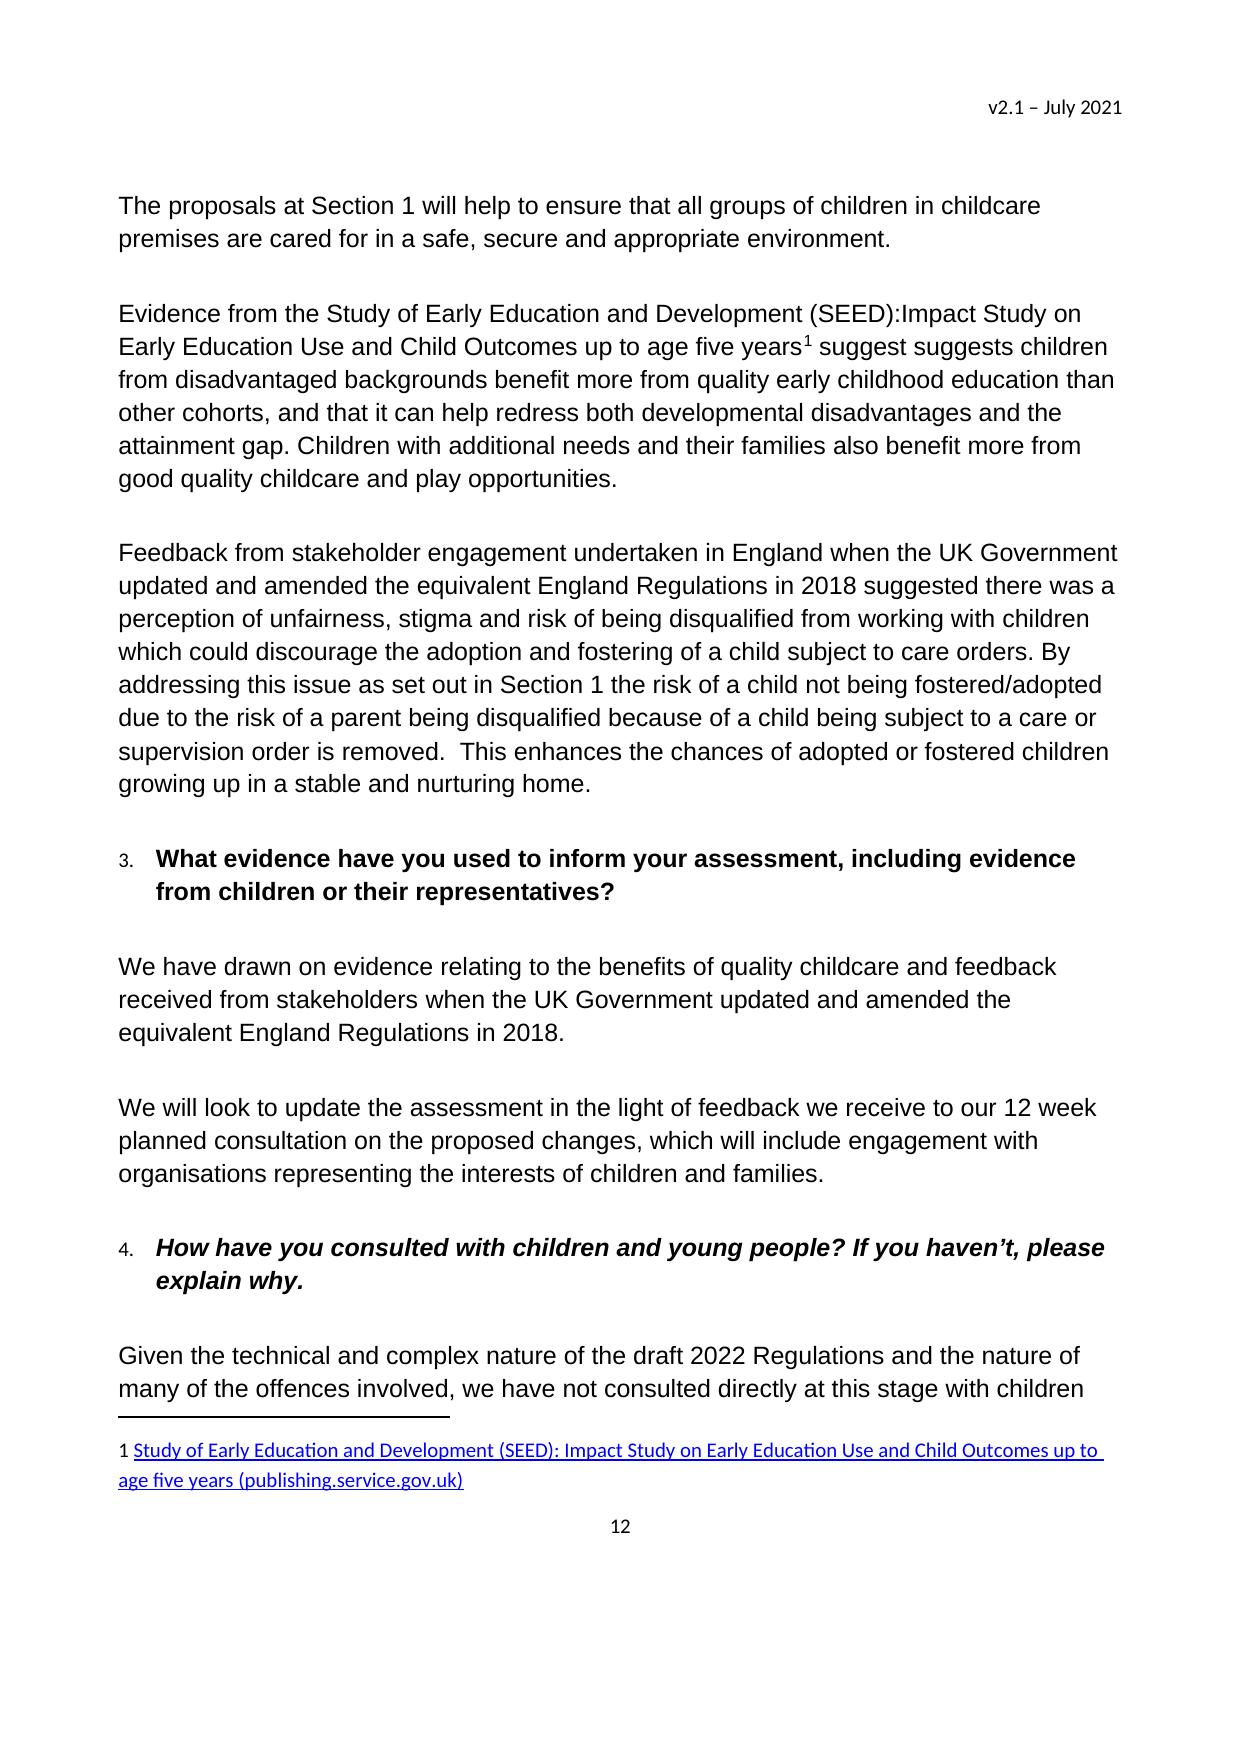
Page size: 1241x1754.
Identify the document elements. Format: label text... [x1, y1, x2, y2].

text Given the technical and complex nature of the draft 2022 Regulations and the nature of many of the offences involved, we have not consulted directly at this stage with children [118, 1341, 1122, 1403]
text The proposals at Section 1 will help to ensure that all groups of children in childcare premises are cared for in a safe, secure and appropriate environment. [118, 191, 1122, 253]
text We will look to update the assessment in the light of feedback we receive to our 12 week planned consultation on the proposed changes, which will include engagement with organisations representing the interests of children and families. [118, 1093, 1122, 1187]
text We have drawn on evidence relating to the benefits of quality childcare and feedback received from stakeholders when the UK Government updated and amended the equivalent England Regulations in 2018. [118, 952, 1122, 1047]
list How have you consulted with children and young people? If you haven’t, please explain why. [118, 1233, 1122, 1295]
list What evidence have you used to inform your assessment, including evidence from children or their representatives? [118, 844, 1122, 906]
text Evidence from the Study of Early Education and Development (SEED):Impact Study on Early Education Use and Child Outcomes up to age five years suggest suggests children from disadvantaged backgrounds benefit more from quality early childhood education than other cohorts, and that it can help redress both developmental disadvantages and the attainment gap. Children with additional needs and their families also benefit more from good quality childcare and play opportunities. [118, 298, 1122, 492]
text Feedback from stakeholder engagement undertaken in England when the UK Government updated and amended the equivalent England Regulations in 2018 suggested there was a perception of unfairness, stigma and risk of being disqualified from working with children which could discourage the adoption and fostering of a child subject to care orders. By addressing this issue as set out in Section 1 the risk of a child not being fostered/adopted due to the risk of a parent being disqualified because of a child being subject to a care or supervision order is removed. This enhances the chances of adopted or fostered children growing up in a stable and nurturing home. [118, 538, 1122, 798]
text Study of Early Education and Development (SEED): Impact Study on Early Education Use and Child Outcomes up to age five years (publishing.service.gov.uk) [118, 1438, 1122, 1492]
